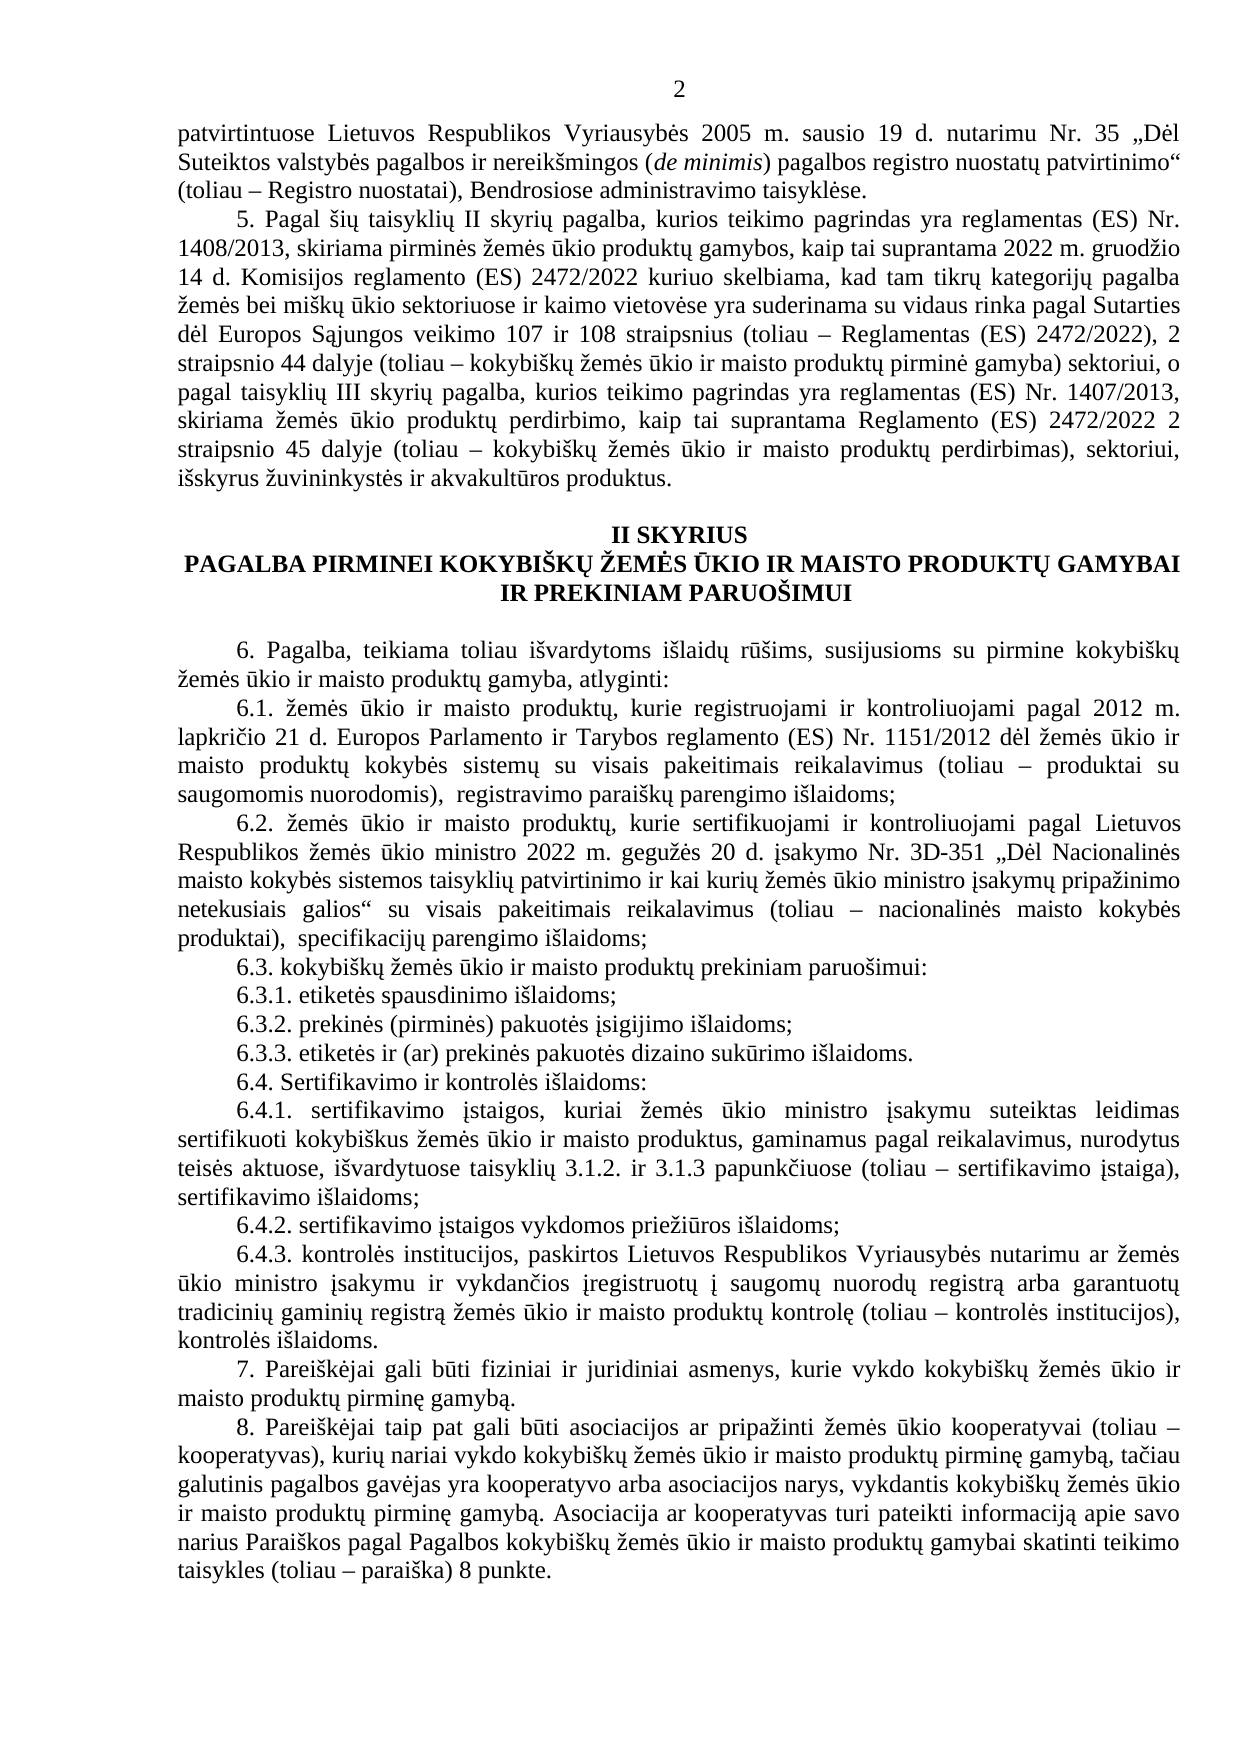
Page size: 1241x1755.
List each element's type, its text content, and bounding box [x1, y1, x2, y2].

text 6. Pagalba, teikiama toliau išvardytoms išlaidų rūšims, susijusioms su pirmine kokybiškų žemės ūkio ir maisto produktų gamyba, atlyginti: [177, 636, 1181, 693]
text 6.3.1. etiketės spausdinimo išlaidoms; [177, 981, 1181, 1009]
text patvirtintuose Lietuvos Respublikos Vyriausybės 2005 m. sausio 19 d. nutarimu Nr. 35 „Dėl Suteiktos valstybės pagalbos ir nereikšmingos (de minimis) pagalbos registro nuostatų patvirtinimo“ (toliau – Registro nuostatai), Bendrosiose administravimo taisyklėse. [177, 118, 1181, 204]
text 6.4.2. sertifikavimo įstaigos vykdomos priežiūros išlaidoms; [177, 1211, 1181, 1239]
text 6.4. Sertifikavimo ir kontrolės išlaidoms: [177, 1067, 1181, 1096]
text II SKYRIUS [177, 521, 1181, 549]
text 6.3.2. prekinės (pirminės) pakuotės įsigijimo išlaidoms; [177, 1009, 1181, 1038]
text 6.3.3. etiketės ir (ar) prekinės pakuotės dizaino sukūrimo išlaidoms. [177, 1038, 1181, 1067]
text 5. Pagal šių taisyklių II skyrių pagalba, kurios teikimo pagrindas yra reglamentas (ES) Nr. 1408/2013, skiriama pirminės žemės ūkio produktų gamybos, kaip tai suprantama 2022 m. gruodžio 14 d. Komisijos reglamento (ES) 2472/2022 kuriuo skelbiama, kad tam tikrų kategorijų pagalba žemės bei miškų ūkio sektoriuose ir kaimo vietovėse yra suderinama su vidaus rinka pagal Sutarties dėl Europos Sąjungos veikimo 107 ir 108 straipsnius (toliau – Reglamentas (ES) 2472/2022), 2 straipsnio 44 dalyje (toliau – kokybiškų žemės ūkio ir maisto produktų pirminė gamyba) sektoriui, o pagal taisyklių III skyrių pagalba, kurios teikimo pagrindas yra reglamentas (ES) Nr. 1407/2013, skiriama žemės ūkio produktų perdirbimo, kaip tai suprantama Reglamento (ES) 2472/2022 2 straipsnio 45 dalyje (toliau – kokybiškų žemės ūkio ir maisto produktų perdirbimas), sektoriui, išskyrus žuvininkystės ir akvakultūros produktus. [177, 204, 1181, 492]
text 8. Pareiškėjai taip pat gali būti asociacijos ar pripažinti žemės ūkio kooperatyvai (toliau – kooperatyvas), kurių nariai vykdo kokybiškų žemės ūkio ir maisto produktų pirminę gamybą, tačiau galutinis pagalbos gavėjas yra kooperatyvo arba asociacijos narys, vykdantis kokybiškų žemės ūkio ir maisto produktų pirminę gamybą. Asociacija ar kooperatyvas turi pateikti informaciją apie savo narius Paraiškos pagal Pagalbos kokybiškų žemės ūkio ir maisto produktų gamybai skatinti teikimo taisykles (toliau – paraiška) 8 punkte. [177, 1412, 1181, 1584]
text 6.3. kokybiškų žemės ūkio ir maisto produktų prekiniam paruošimui: [177, 952, 1181, 981]
text 6.1. žemės ūkio ir maisto produktų, kurie registruojami ir kontroliuojami pagal 2012 m. lapkričio 21 d. Europos Parlamento ir Tarybos reglamento (ES) Nr. 1151/2012 dėl žemės ūkio ir maisto produktų kokybės sistemų su visais pakeitimais reikalavimus (toliau – produktai su saugomomis nuorodomis), registravimo paraiškų parengimo išlaidoms; [177, 693, 1181, 808]
text 6.4.3. kontrolės institucijos, paskirtos Lietuvos Respublikos Vyriausybės nutarimu ar žemės ūkio ministro įsakymu ir vykdančios įregistruotų į saugomų nuorodų registrą arba garantuotų tradicinių gaminių registrą žemės ūkio ir maisto produktų kontrolę (toliau – kontrolės institucijos), kontrolės išlaidoms. [177, 1239, 1181, 1354]
text 6.4.1. sertifikavimo įstaigos, kuriai žemės ūkio ministro įsakymu suteiktas leidimas sertifikuoti kokybiškus žemės ūkio ir maisto produktus, gaminamus pagal reikalavimus, nurodytus teisės aktuose, išvardytuose taisyklių 3.1.2. ir 3.1.3 papunkčiuose (toliau – sertifikavimo įstaiga), sertifikavimo išlaidoms; [177, 1096, 1181, 1211]
text 6.2. žemės ūkio ir maisto produktų, kurie sertifikuojami ir kontroliuojami pagal Lietuvos Respublikos žemės ūkio ministro 2022 m. gegužės 20 d. įsakymo Nr. 3D-351 „Dėl Nacionalinės maisto kokybės sistemos taisyklių patvirtinimo ir kai kurių žemės ūkio ministro įsakymų pripažinimo netekusiais galios“ su visais pakeitimais reikalavimus (toliau – nacionalinės maisto kokybės produktai), specifikacijų parengimo išlaidoms; [177, 808, 1181, 952]
text 7. Pareiškėjai gali būti fiziniai ir juridiniai asmenys, kurie vykdo kokybiškų žemės ūkio ir maisto produktų pirminę gamybą. [177, 1354, 1181, 1412]
text PAGALBA PIRMINEI KOKYBIŠKŲ ŽEMĖS ŪKIO IR MAISTO PRODUKTŲ GAMYBAI IR PREKINIAM PARUOŠIMUI [177, 549, 1181, 607]
